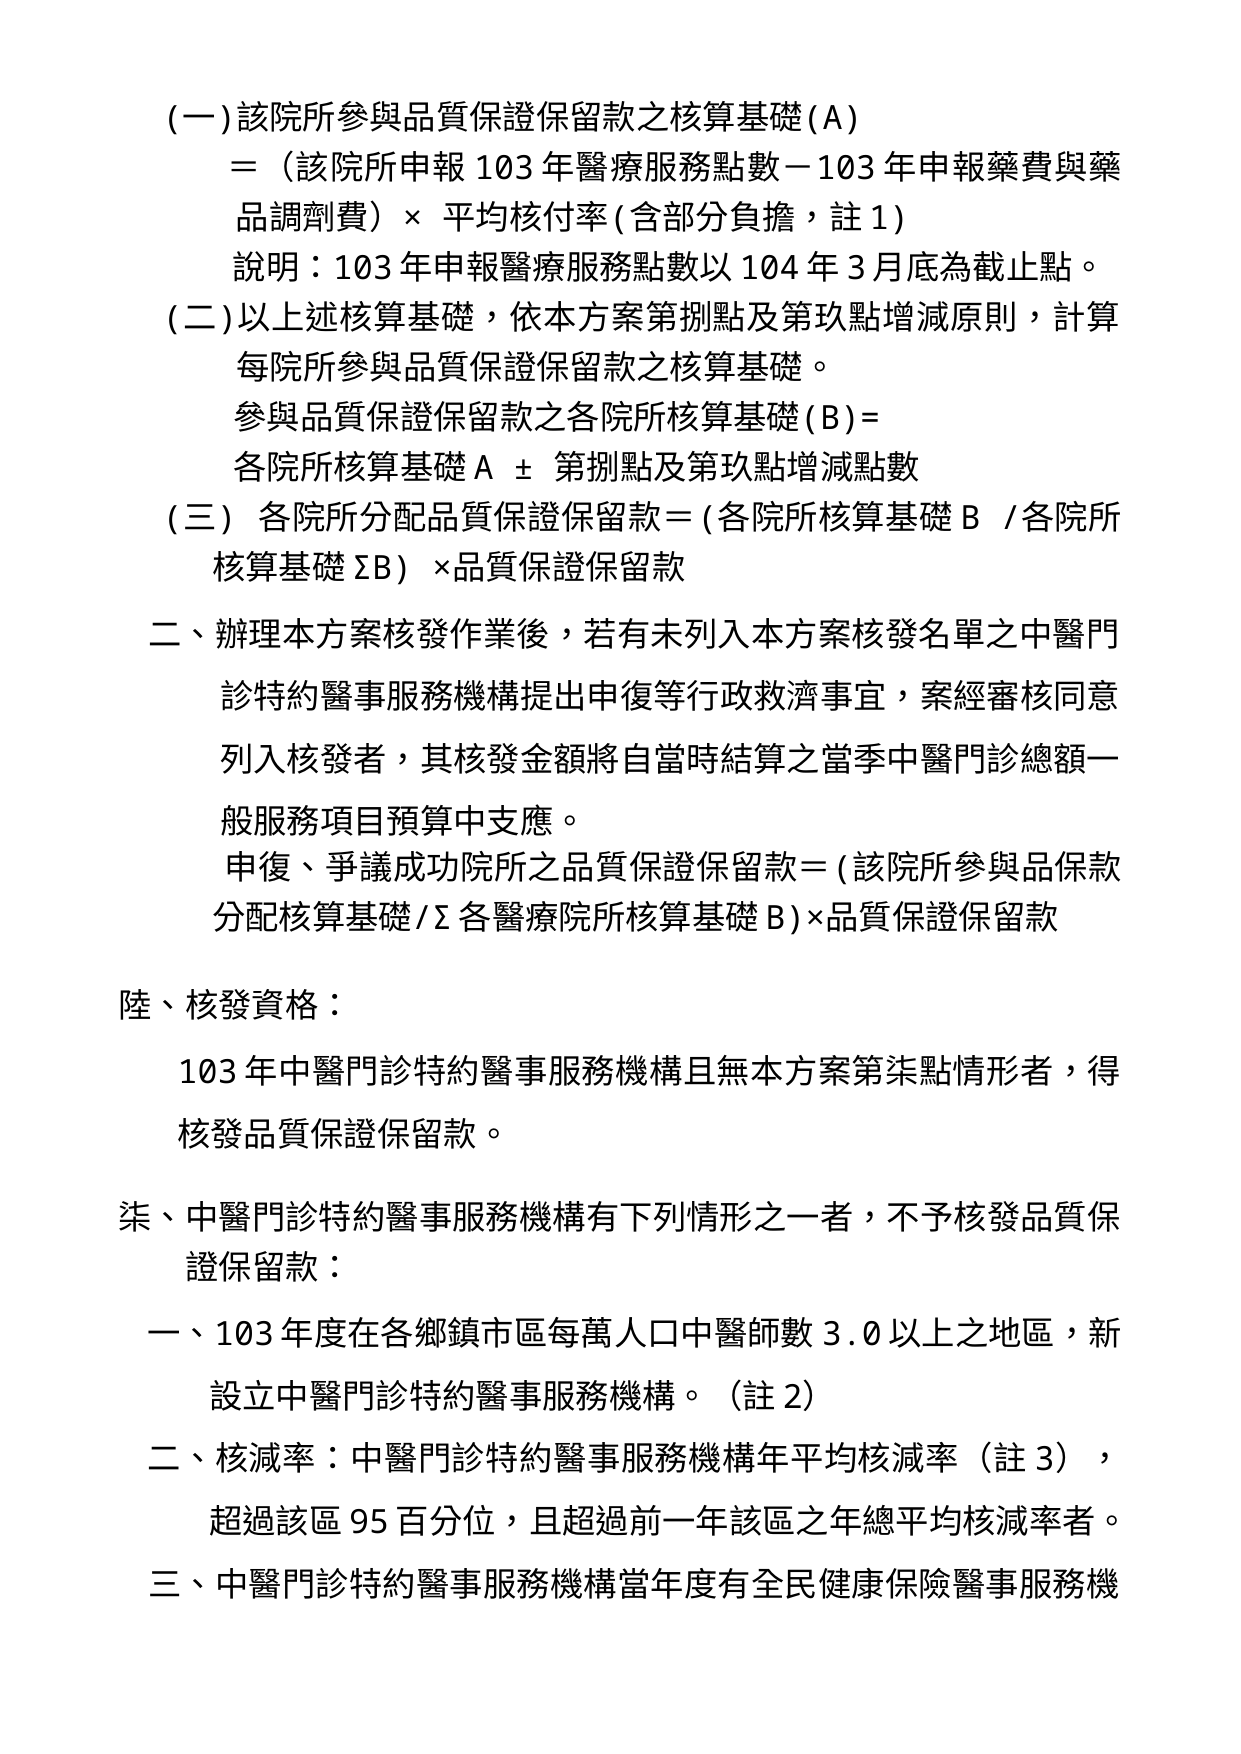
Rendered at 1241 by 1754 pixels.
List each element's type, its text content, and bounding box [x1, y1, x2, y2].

text 申復、爭議成功院所之品質保證保留款＝(該院所參與品保款分配核算基礎/Σ各醫療院所核算基礎B)×品質保證保留款 [162, 840, 1122, 940]
text (三) 各院所分配品質保證保留款＝(各院所核算基礎B /各院所核算基礎ΣB) ×品質保證保留款 [162, 490, 1122, 590]
text 說明：103年申報醫療服務點數以104年3月底為截止點。 [233, 240, 1122, 290]
text 柒、中醫門診特約醫事服務機構有下列情形之一者，不予核發品質保證保留款： [118, 1190, 1122, 1290]
text 一、103年度在各鄉鎮市區每萬人口中醫師數3.0以上之地區，新設立中醫門診特約醫事服務機構。（註2） [147, 1290, 1122, 1415]
text 103年中醫門診特約醫事服務機構且無本方案第柒點情形者，得核發品質保證保留款。 [177, 1027, 1122, 1152]
text (二)以上述核算基礎，依本方案第捌點及第玖點增減原則，計算每院所參與品質保證保留款之核算基礎。 [162, 290, 1122, 390]
text 參與品質保證保留款之各院所核算基礎(B)= [233, 390, 1122, 440]
text (一)該院所參與品質保證保留款之核算基礎(A) [162, 90, 1122, 140]
text ＝（該院所申報103年醫療服務點數－103年申報藥費與藥品調劑費）× 平均核付率(含部分負擔，註1) [227, 140, 1122, 240]
text 二、辦理本方案核發作業後，若有未列入本方案核發名單之中醫門診特約醫事服務機構提出申復等行政救濟事宜，案經審核同意列入核發者，其核發金額將自當時結算之當季中醫門診總額一般服務項目預算中支應。 [148, 590, 1122, 840]
text 二、核減率：中醫門診特約醫事服務機構年平均核減率（註3），超過該區95百分位，且超過前一年該區之年總平均核減率者。 [147, 1415, 1122, 1540]
text 各院所核算基礎A ± 第捌點及第玖點增減點數 [233, 440, 1122, 490]
text 陸、核發資格： [118, 977, 1122, 1027]
text 三、中醫門診特約醫事服務機構當年度有全民健康保險醫事服務機構特約及管理辦法第三十六條至第四十條等所列違規情事之一，並經處分（以處分日期認定）者。 [148, 1540, 1122, 1602]
